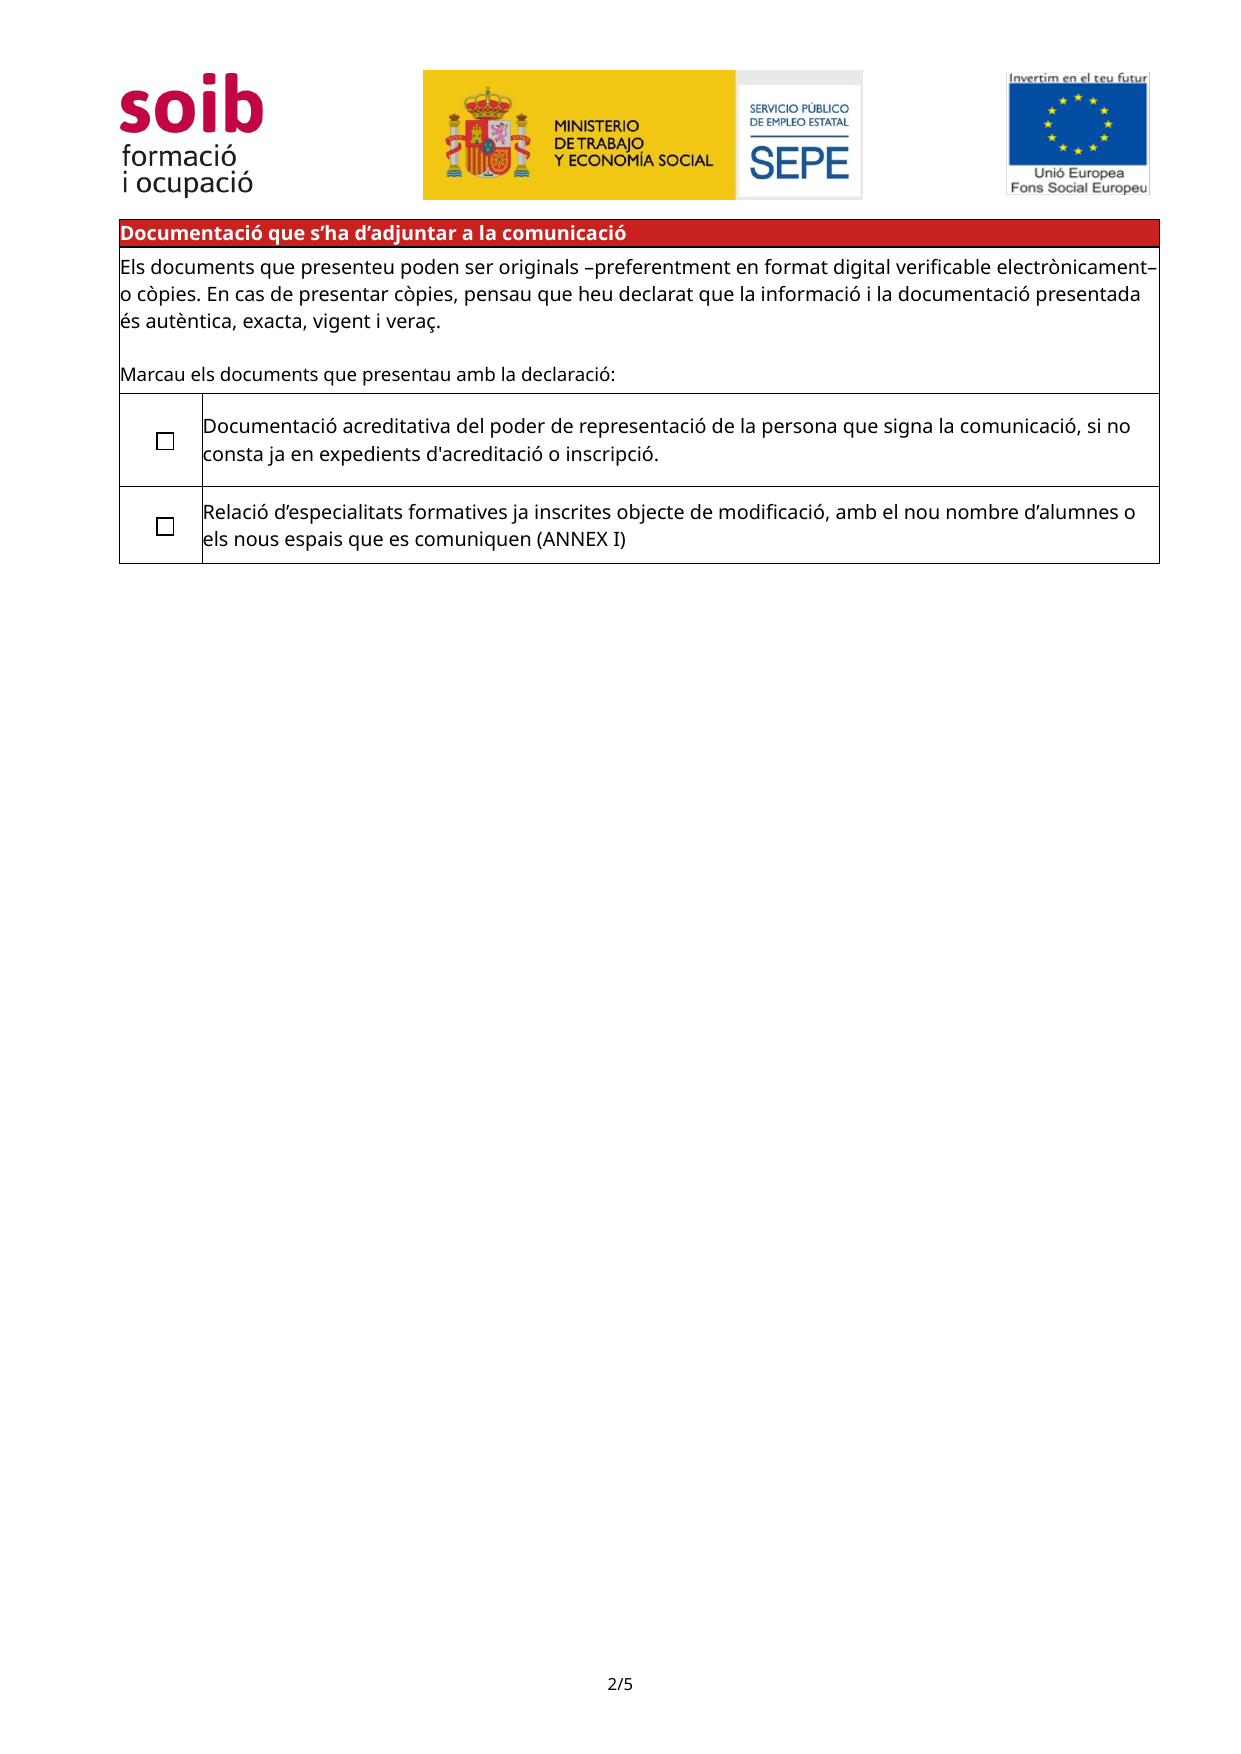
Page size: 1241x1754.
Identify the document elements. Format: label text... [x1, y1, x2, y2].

picture [423, 70, 864, 200]
picture [120, 73, 263, 198]
table_cell [120, 394, 202, 486]
table_cell Documentació acreditativa del poder de representació de la persona que signa la comunicació, si no consta ja en expedients d'acreditació o inscripció. [203, 394, 1159, 486]
table_cell Relació d’especialitats formatives ja inscrites objecte de modificació, amb el nou nombre d’alumnes o els nous espais que es comuniquen (ANNEX I) [203, 487, 1159, 563]
table_cell Els documents que presenteu poden ser originals –preferentment en format digital verificable electrònicament– o còpies. En cas de presentar còpies, pensau que heu declarat que la informació i la documentació presentada és autèntica, exacta, vigent i veraç. Marcau els documents que presentau amb la declaració: [120, 248, 1159, 393]
table_cell [120, 487, 202, 563]
table_header Documentació que s’ha d’adjuntar a la comunicació [120, 220, 1159, 246]
